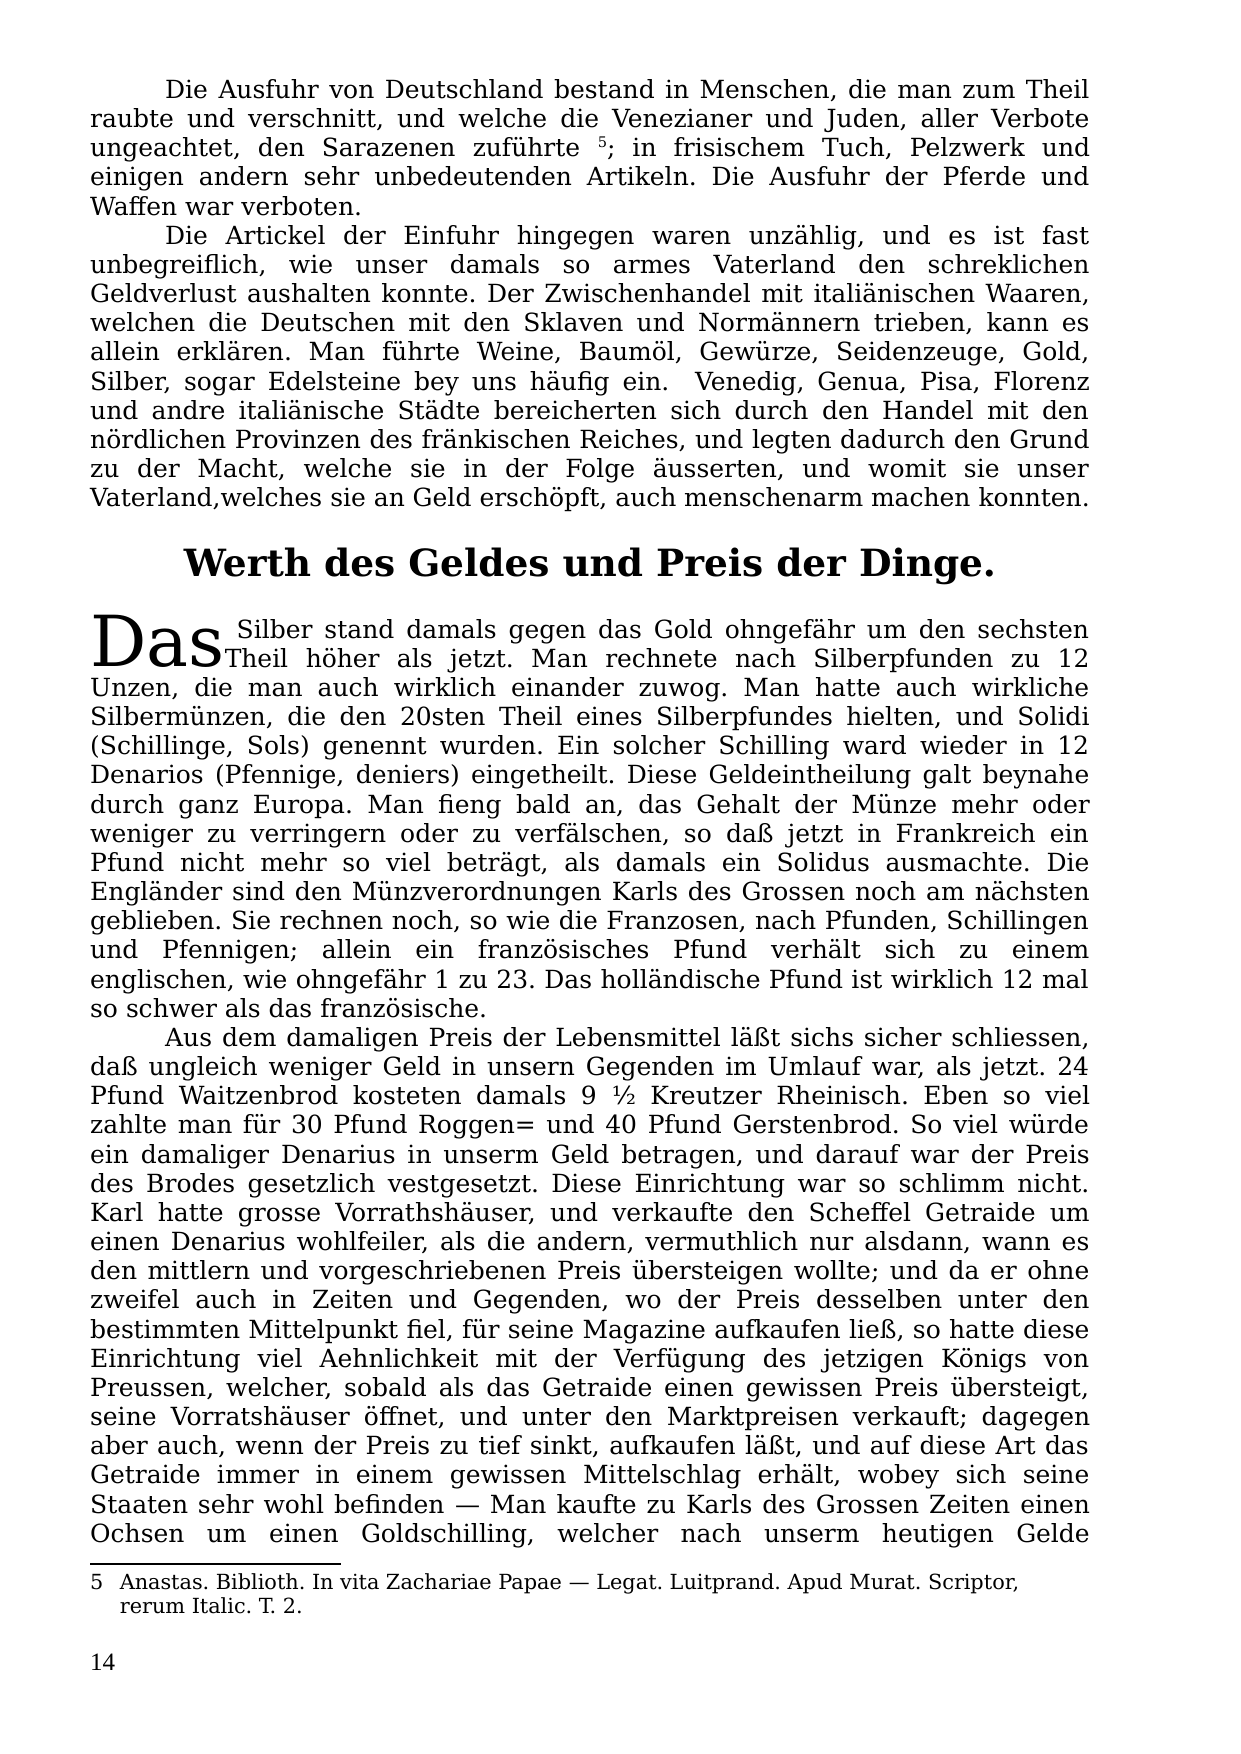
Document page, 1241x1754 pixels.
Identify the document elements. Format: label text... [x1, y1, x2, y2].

text Die Artickel der Einfuhr hingegen waren unzählig, und es ist fast unbegreiflich, wie unser damals so armes Vaterland den schreklichen Geldverlust aushalten konnte. Der Zwischenhandel mit italiänischen Waaren, welchen die Deutschen mit den Sklaven und Normännern trieben, kann es allein erklären. Man führte Weine, Baumöl, Gewürze, Seidenzeuge, Gold, Silber, sogar Edelsteine bey uns häufig ein. Venedig, Genua, Pisa, Florenz und andre italiänische Städte bereicherten sich durch den Handel mit den nördlichen Provinzen des fränkischen Reiches, und legten dadurch den Grund zu der Macht, welche sie in der Folge äusserten, und womit sie unser Vaterland,welches sie an Geld erschöpft, auch menschenarm machen konnten. [90, 221, 1091, 512]
text Werth des Geldes und Preis der Dinge. [90, 542, 1091, 586]
text Anastas. Biblioth. In vita Zachariae Papae — Legat. Luitprand. Apud Murat. Scriptor, rerum Italic. T. 2. [90, 1570, 1091, 1618]
text Das Silber stand damals gegen das Gold ohngefähr um den sechsten Theil höher als jetzt. Man rechnete nach Silberpfunden zu 12 Unzen, die man auch wirklich einander zuwog. Man hatte auch wirkliche Silbermünzen, die den 20sten Theil eines Silberpfundes hielten, und Solidi (Schillinge, Sols) genennt wurden. Ein solcher Schilling ward wieder in 12 Denarios (Pfennige, deniers) eingetheilt. Diese Geldeintheilung galt beynahe durch ganz Europa. Man fieng bald an, das Gehalt der Münze mehr oder weniger zu verringern oder zu verfälschen, so daß jetzt in Frankreich ein Pfund nicht mehr so viel beträgt, als damals ein Solidus ausmachte. Die Engländer sind den Münzverordnungen Karls des Grossen noch am nächsten geblieben. Sie rechnen noch, so wie die Franzosen, nach Pfunden, Schillingen und Pfennigen; allein ein französisches Pfund verhält sich zu einem englischen, wie ohngefähr 1 zu 23. Das holländische Pfund ist wirklich 12 mal so schwer als das französische. [90, 615, 1091, 1023]
text Die Ausfuhr von Deutschland bestand in Menschen, die man zum Theil raubte und verschnitt, und welche die Venezianer und Juden, aller Verbote ungeachtet, den Sarazenen zuführte ; in frisischem Tuch, Pelzwerk und einigen andern sehr unbedeutenden Artikeln. Die Ausfuhr der Pferde und Waffen war verboten. [90, 75, 1091, 221]
text Aus dem damaligen Preis der Lebensmittel läßt sichs sicher schliessen, daß ungleich weniger Geld in unsern Gegenden im Umlauf war, als jetzt. 24 Pfund Waitzenbrod kosteten damals 9 ½ Kreutzer Rheinisch. Eben so viel zahlte man für 30 Pfund Roggen= und 40 Pfund Gerstenbrod. So viel würde ein damaliger Denarius in unserm Geld betragen, und darauf war der Preis des Brodes gesetzlich vestgesetzt. Diese Einrichtung war so schlimm nicht. Karl hatte grosse Vorrathshäuser, und verkaufte den Scheffel Getraide um einen Denarius wohlfeiler, als die andern, vermuthlich nur alsdann, wann es den mittlern und vorgeschriebenen Preis übersteigen wollte; und da er ohne zweifel auch in Zeiten und Gegenden, wo der Preis desselben unter den bestimmten Mittelpunkt fiel, für seine Magazine aufkaufen ließ, so hatte diese Einrichtung viel Aehnlichkeit mit der Verfügung des jetzigen Königs von Preussen, welcher, sobald als das Getraide einen gewissen Preis übersteigt, seine Vorratshäuser öffnet, und unter den Marktpreisen verkauft; dagegen aber auch, wenn der Preis zu tief sinkt, aufkaufen läßt, und auf diese Art das Getraide immer in einem gewissen Mittelschlag erhält, wobey sich seine Staaten sehr wohl befinden — Man kaufte zu Karls des Grossen Zeiten einen Ochsen um einen Goldschilling, welcher nach unserm heutigen Gelde [90, 1023, 1091, 1548]
